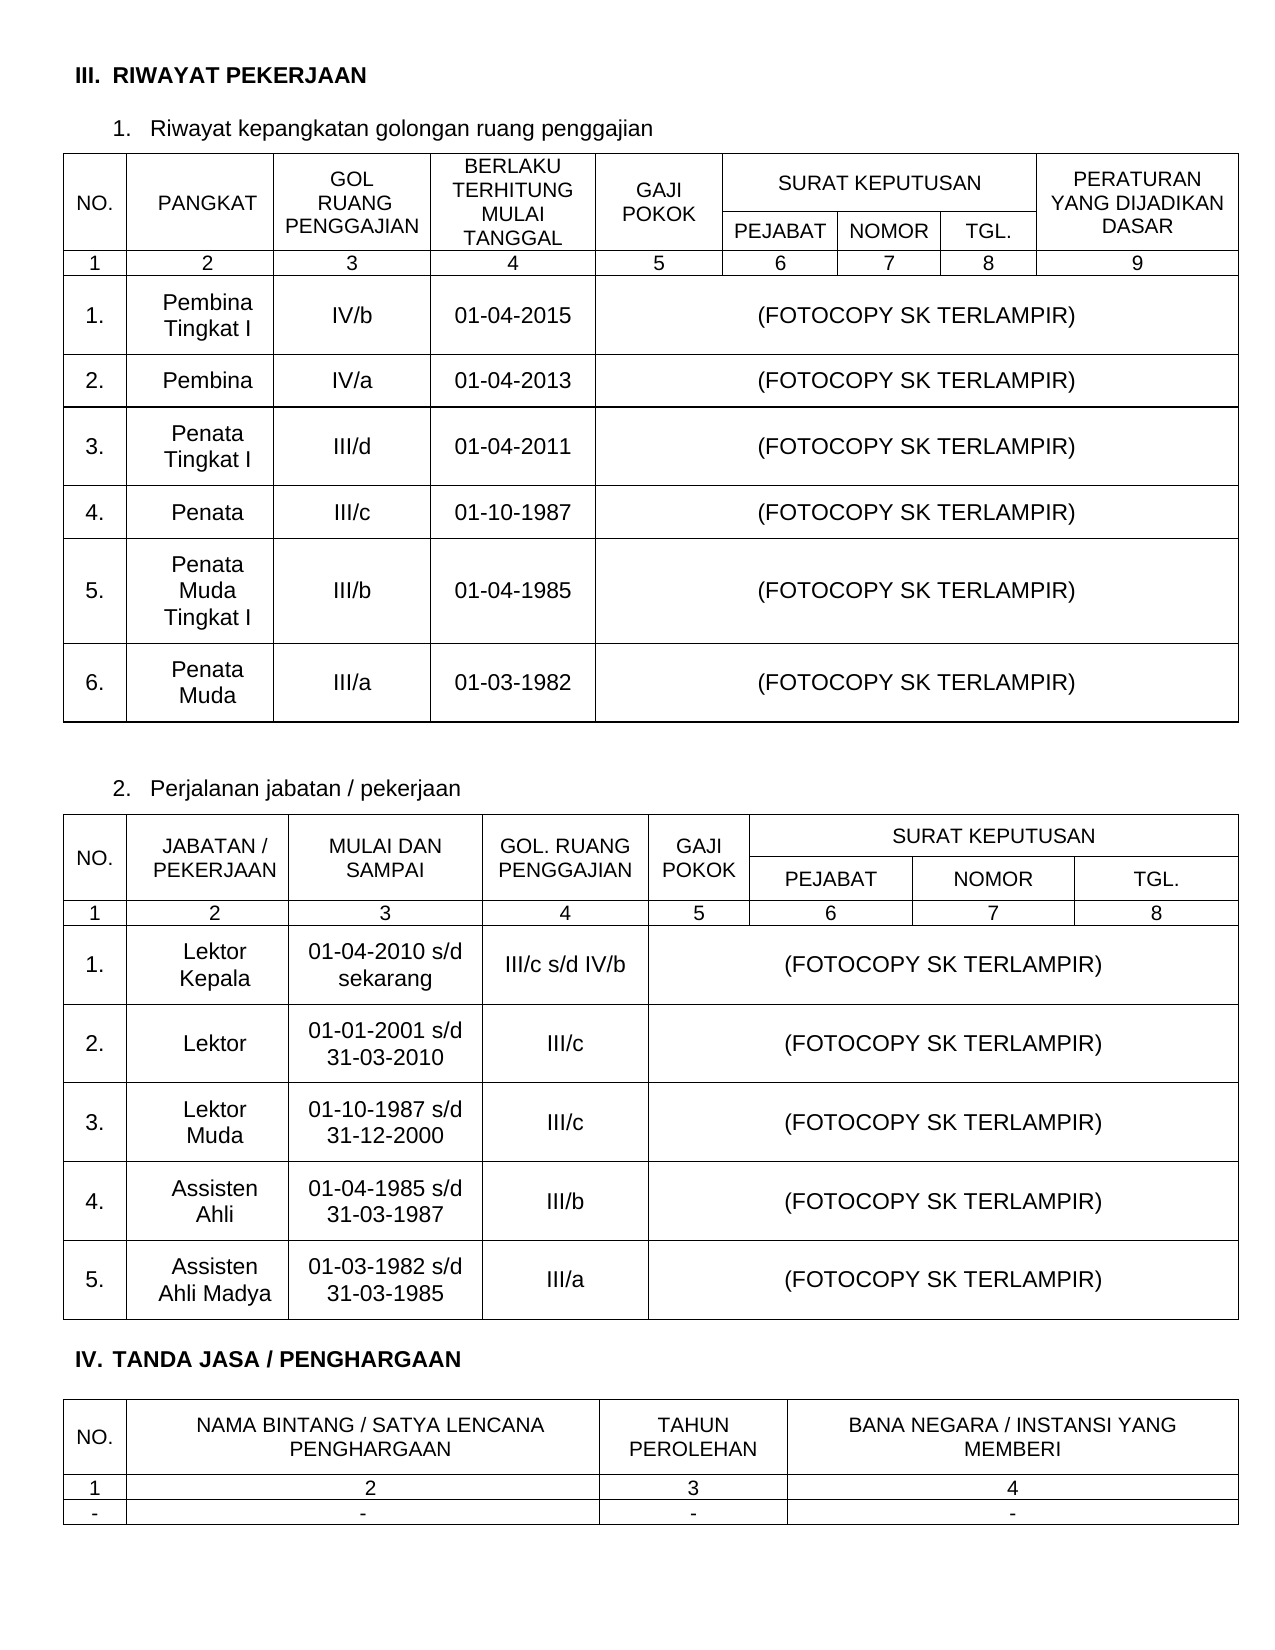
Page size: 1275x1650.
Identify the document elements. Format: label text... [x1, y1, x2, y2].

table_header NO. [64, 815, 126, 900]
table_cell IV/b [274, 276, 430, 354]
table_cell 5. [64, 539, 126, 643]
table_cell 1. [64, 276, 126, 354]
table_cell 1 [64, 901, 126, 925]
table_header NO. [64, 154, 126, 250]
table_cell 01-03-1982 s/d 31-03-1985 [289, 1241, 482, 1318]
table_header BERLAKU TERHITUNG MULAI TANGGAL [431, 154, 595, 250]
table_cell (FOTOCOPY SK TERLAMPIR) [596, 355, 1238, 406]
table_cell 2. [64, 355, 126, 406]
table_header PANGKAT [127, 154, 273, 250]
table_cell 01-10-1987 [431, 486, 595, 537]
text 2. Perjalanan jabatan / pekerjaan [75, 775, 1200, 801]
table_cell Assisten Ahli Madya [127, 1241, 288, 1318]
table_header BANA NEGARA / INSTANSI YANG MEMBERI [788, 1400, 1238, 1474]
table_cell 3. [64, 408, 126, 485]
table_header JABATAN / PEKERJAAN [127, 815, 288, 900]
table_header GOL. RUANG PENGGAJIAN [483, 815, 648, 900]
table_cell - [127, 1500, 599, 1524]
table_cell 1 [64, 1475, 126, 1499]
table_cell 6 [750, 901, 912, 925]
table_cell III/c [483, 1083, 648, 1161]
table_cell Lektor Kepala [127, 926, 288, 1003]
table_cell 4. [64, 1162, 126, 1240]
table_cell Pembina Tingkat I [127, 276, 273, 354]
table_cell (FOTOCOPY SK TERLAMPIR) [649, 1162, 1238, 1240]
table_cell Assisten Ahli [127, 1162, 288, 1240]
text III. RIWAYAT PEKERJAAN [75, 62, 1200, 88]
table_cell PEJABAT [750, 857, 912, 900]
table_cell 5 [596, 251, 722, 275]
table_cell 3 [274, 251, 430, 275]
table_cell - [600, 1500, 787, 1524]
table_cell Lektor [127, 1005, 288, 1082]
table_cell Pembina [127, 355, 273, 406]
table_cell III/b [483, 1162, 648, 1240]
table_cell 7 [838, 251, 940, 275]
table_header NO. [64, 1400, 126, 1474]
table_cell PEJABAT [723, 212, 837, 250]
table_cell 3 [289, 901, 482, 925]
table_cell 01-03-1982 [431, 644, 595, 721]
table_cell 6 [723, 251, 837, 275]
table_cell 2 [127, 251, 273, 275]
table_header NAMA BINTANG / SATYA LENCANA PENGHARGAAN [127, 1400, 599, 1474]
table_header SURAT KEPUTUSAN [750, 815, 1238, 856]
table_cell 6. [64, 644, 126, 721]
table_cell - [64, 1500, 126, 1524]
table_cell III/d [274, 408, 430, 485]
table_cell NOMOR [838, 212, 940, 250]
table_cell (FOTOCOPY SK TERLAMPIR) [596, 539, 1238, 643]
table_cell 4 [788, 1475, 1238, 1499]
table_cell 01-01-2001 s/d 31-03-2010 [289, 1005, 482, 1082]
table_cell 1. [64, 926, 126, 1003]
table_header PERATURAN YANG DIJADIKAN DASAR [1037, 154, 1238, 250]
table_cell TGL. [941, 212, 1036, 250]
table_cell 2 [127, 1475, 599, 1499]
table_cell Lektor Muda [127, 1083, 288, 1161]
table_cell Penata [127, 486, 273, 537]
text 1. Riwayat kepangkatan golongan ruang penggajian [75, 114, 1200, 141]
table_cell 01-04-2011 [431, 408, 595, 485]
table_cell 4 [483, 901, 648, 925]
table_header GOL RUANG PENGGAJIAN [274, 154, 430, 250]
table_cell III/a [483, 1241, 648, 1318]
table_cell 8 [941, 251, 1036, 275]
table_cell 3 [600, 1475, 787, 1499]
table_cell 5 [649, 901, 749, 925]
table_cell NOMOR [913, 857, 1074, 900]
table_cell (FOTOCOPY SK TERLAMPIR) [649, 926, 1238, 1003]
table_cell Penata Tingkat I [127, 408, 273, 485]
table_cell Penata Muda Tingkat I [127, 539, 273, 643]
text IV. TANDA JASA / PENGHARGAAN [75, 1346, 1200, 1372]
table_cell 4 [431, 251, 595, 275]
table_header SURAT KEPUTUSAN [723, 154, 1036, 211]
table_cell 01-04-2010 s/d sekarang [289, 926, 482, 1003]
table_cell - [788, 1500, 1238, 1524]
table_cell 5. [64, 1241, 126, 1318]
table_cell (FOTOCOPY SK TERLAMPIR) [649, 1083, 1238, 1161]
table_cell TGL. [1075, 857, 1238, 900]
table_cell (FOTOCOPY SK TERLAMPIR) [596, 486, 1238, 537]
table_cell 1 [64, 251, 126, 275]
table_cell 01-04-2015 [431, 276, 595, 354]
table_cell 4. [64, 486, 126, 537]
table_header TAHUN PEROLEHAN [600, 1400, 787, 1474]
table_cell 2. [64, 1005, 126, 1082]
table_cell III/c [483, 1005, 648, 1082]
table_cell III/b [274, 539, 430, 643]
table_cell III/c s/d IV/b [483, 926, 648, 1003]
table_cell III/a [274, 644, 430, 721]
table_cell 9 [1037, 251, 1238, 275]
table_cell (FOTOCOPY SK TERLAMPIR) [596, 276, 1238, 354]
table_cell 01-04-2013 [431, 355, 595, 406]
table_cell 8 [1075, 901, 1238, 925]
table_cell 01-04-1985 s/d 31-03-1987 [289, 1162, 482, 1240]
table_cell 2 [127, 901, 288, 925]
table_cell Penata Muda [127, 644, 273, 721]
table_header GAJI POKOK [649, 815, 749, 900]
table_cell 3. [64, 1083, 126, 1161]
table_cell 01-04-1985 [431, 539, 595, 643]
table_cell IV/a [274, 355, 430, 406]
table_cell (FOTOCOPY SK TERLAMPIR) [596, 408, 1238, 485]
table_cell 01-10-1987 s/d 31-12-2000 [289, 1083, 482, 1161]
table_cell (FOTOCOPY SK TERLAMPIR) [596, 644, 1238, 721]
table_cell III/c [274, 486, 430, 537]
table_header GAJI POKOK [596, 154, 722, 250]
table_header MULAI DAN SAMPAI [289, 815, 482, 900]
table_cell (FOTOCOPY SK TERLAMPIR) [649, 1005, 1238, 1082]
table_cell (FOTOCOPY SK TERLAMPIR) [649, 1241, 1238, 1318]
table_cell 7 [913, 901, 1074, 925]
